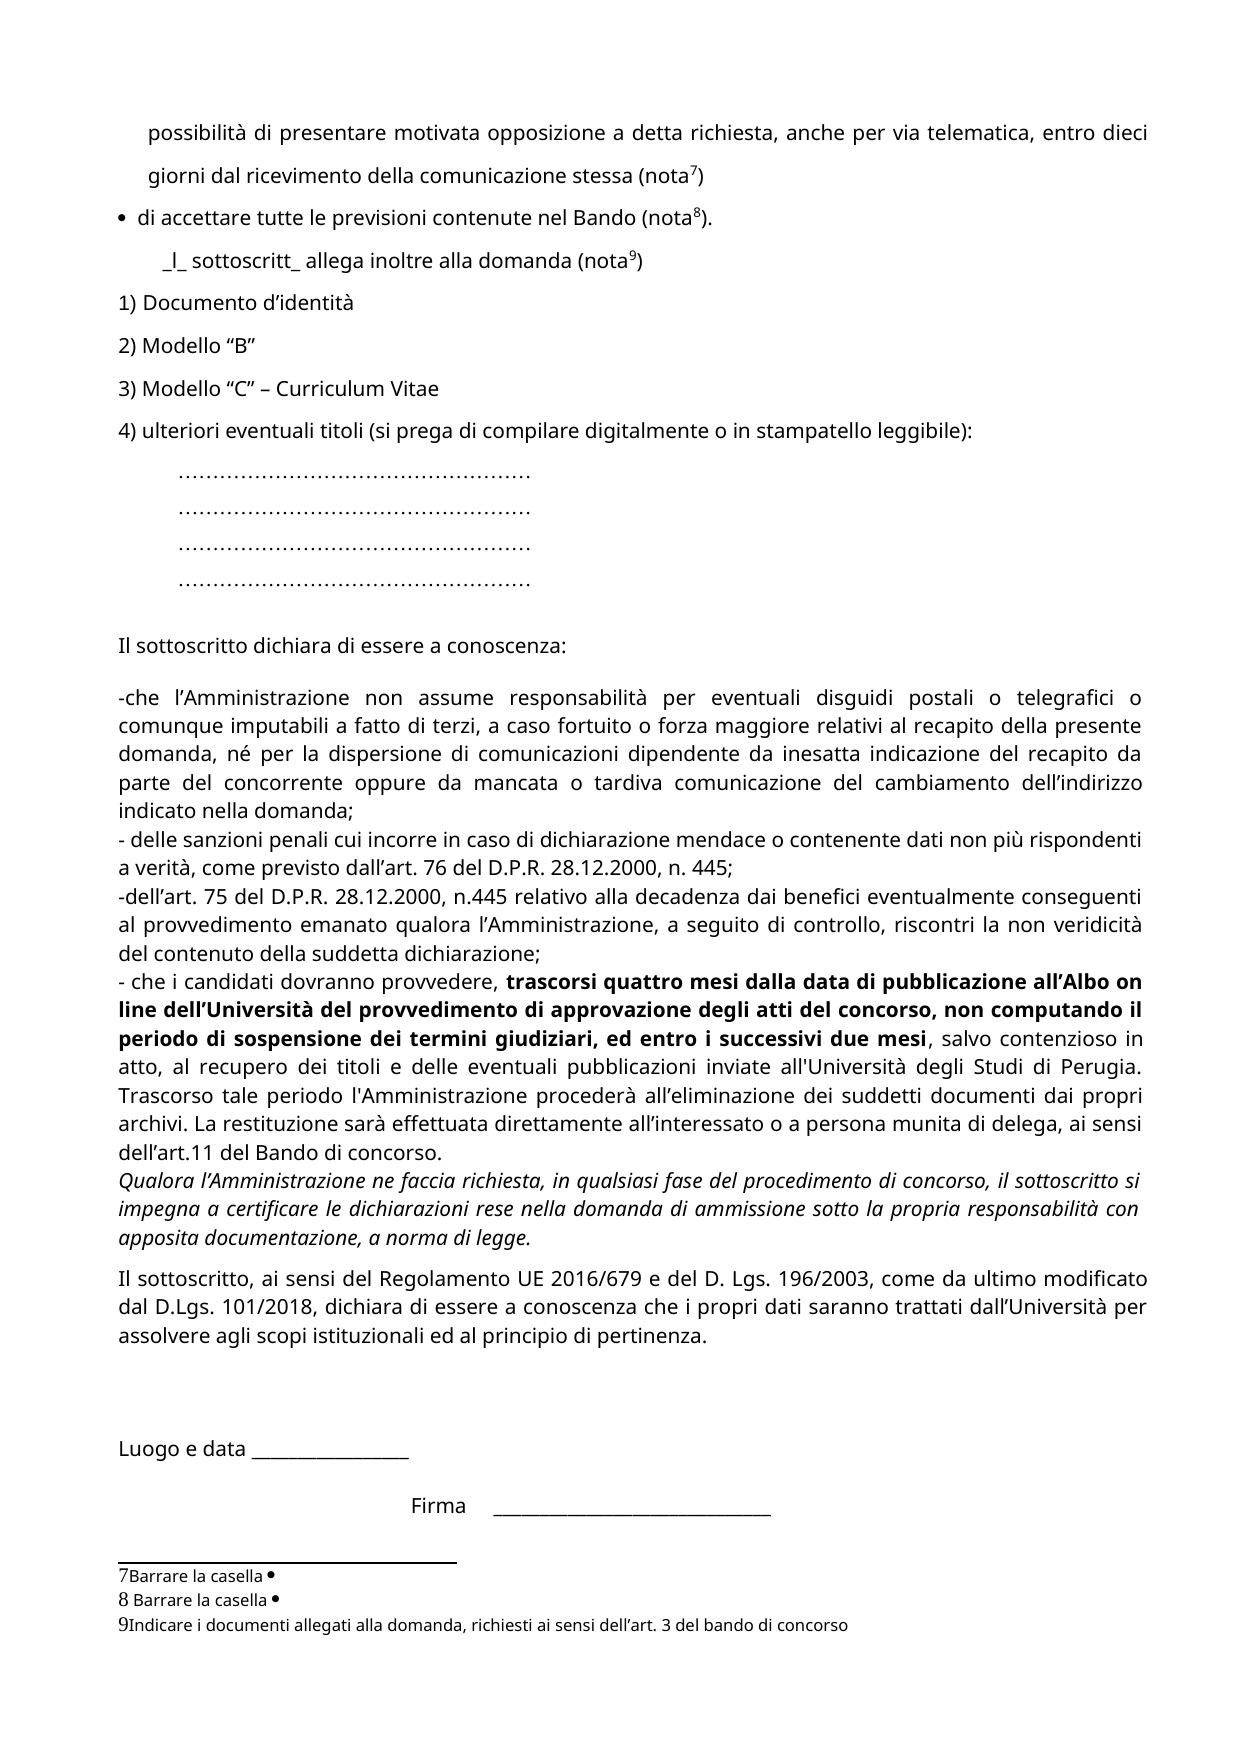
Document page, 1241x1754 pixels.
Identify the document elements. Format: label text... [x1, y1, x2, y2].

text 3) Modello “C” – Curriculum Vitae [118, 374, 1144, 402]
text di accettare tutte le previsioni contenute nel Bando (nota). [118, 203, 1149, 232]
text 4) ulteriori eventuali titoli (si prega di compilare digitalmente o in stampatello leggibile): [118, 416, 1144, 445]
text Indicare i documenti allegati alla domanda, richiesti ai sensi dell’art. 3 del bando di concorso [118, 1611, 1144, 1636]
text Barrare la casella  [118, 1563, 1144, 1587]
text …………………………………………… [177, 567, 1144, 591]
text -che l’Amministrazione non assume responsabilità per eventuali disguidi postali o telegrafici o comunque imputabili a fatto di terzi, a caso fortuito o forza maggiore relativi al recapito della presente domanda, né per la dispersione di comunicazioni dipendente da inesatta indicazione del recapito da parte del concorrente oppure da mancata o tardiva comunicazione del cambiamento dell’indirizzo indicato nella domanda; [118, 683, 1144, 825]
text …………………………………………… [177, 459, 1144, 483]
text Il sottoscritto, ai sensi del Regolamento UE 2016/679 e del D. Lgs. 196/2003, come da ultimo modificato dal D.Lgs. 101/2018, dichiara di essere a conoscenza che i propri dati saranno trattati dall’Università per assolvere agli scopi istituzionali ed al principio di pertinenza. [118, 1264, 1149, 1349]
text Qualora l’Amministrazione ne faccia richiesta, in qualsiasi fase del procedimento di concorso, il sottoscritto si impegna a certificare le dichiarazioni rese nella domanda di ammissione sotto la propria responsabilità con apposita documentazione, a norma di legge. [118, 1166, 1144, 1251]
text …………………………………………… [177, 531, 1144, 555]
text - delle sanzioni penali cui incorre in caso di dichiarazione mendace o contenente dati non più rispondenti a verità, come previsto dall’art. 76 del D.P.R. 28.12.2000, n. 445; [118, 825, 1144, 882]
text possibilità di presentare motivata opposizione a detta richiesta, anche per via telematica, entro dieci giorni dal ricevimento della comunicazione stessa (nota) [118, 118, 1149, 189]
text _l_ sottoscritt_ allega inoltre alla domanda (nota) [118, 246, 1144, 274]
text -dell’art. 75 del D.P.R. 28.12.2000, n.445 relativo alla decadenza dai benefici eventualmente conseguenti al provvedimento emanato qualora l’Amministrazione, a seguito di controllo, riscontri la non veridicità del contenuto della suddetta dichiarazione; [118, 882, 1144, 967]
text Firma ______________________________ [118, 1491, 1144, 1520]
text 1) Documento d’identità [118, 288, 1144, 317]
text Il sottoscritto dichiara di essere a conoscenza: [118, 632, 1144, 660]
text …………………………………………… [177, 495, 1144, 519]
text Luogo e data _________________ [118, 1434, 1144, 1463]
text - che i candidati dovranno provvedere, trascorsi quattro mesi dalla data di pubblicazione all’Albo on line dell’Università del provvedimento di approvazione degli atti del concorso, non computando il periodo di sospensione dei termini giudiziari, ed entro i successivi due mesi, salvo contenzioso in atto, al recupero dei titoli e delle eventuali pubblicazioni inviate all'Università degli Studi di Perugia. Trascorso tale periodo l'Amministrazione procederà all’eliminazione dei suddetti documenti dai propri archivi. La restituzione sarà effettuata direttamente all’interessato o a persona munita di delega, ai sensi dell’art.11 del Bando di concorso. [118, 967, 1144, 1166]
text Barrare la casella  [118, 1587, 1144, 1611]
text 2) Modello “B” [118, 331, 1144, 359]
